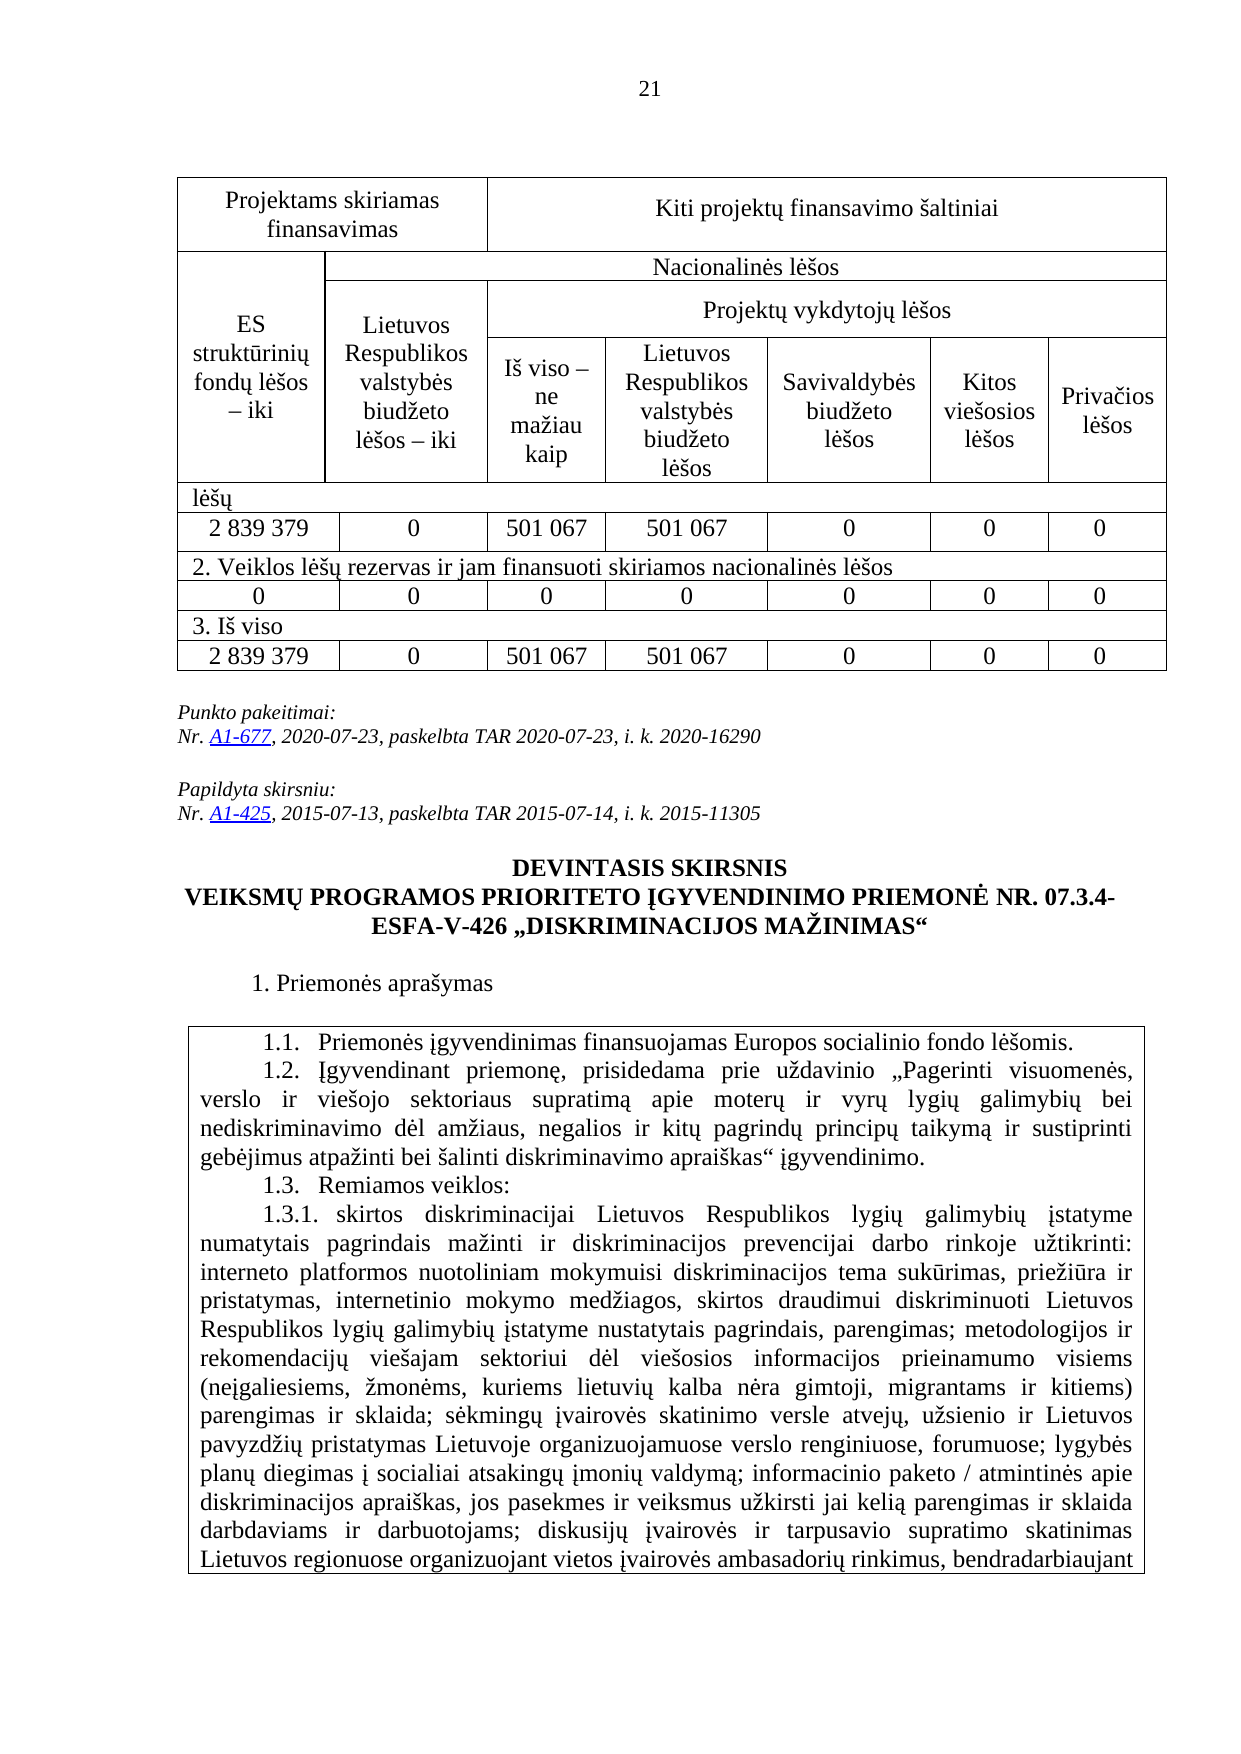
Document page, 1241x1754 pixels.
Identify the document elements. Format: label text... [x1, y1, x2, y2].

table_cell 0 [1049, 513, 1166, 551]
table_cell lėšų [178, 483, 1166, 512]
table_cell 0 [931, 641, 1048, 670]
table_cell 2 839 379 [178, 641, 339, 670]
table_cell 0 [340, 581, 487, 610]
text 1. Priemonės aprašymas [177, 968, 1122, 997]
text DEVINTASIS SKIRSNIS [177, 853, 1122, 882]
table_cell 0 [931, 513, 1048, 551]
table_cell 501 067 [606, 513, 767, 551]
text Nr. A1-425, 2015-07-13, paskelbta TAR 2015-07-14, i. k. 2015-11305 [177, 801, 1122, 824]
table_cell 0 [606, 581, 767, 610]
table_cell 501 067 [488, 641, 605, 670]
text Punkto pakeitimai: [177, 699, 1122, 724]
table_cell Lietuvos Respublikos valstybės biudžeto lėšos [606, 338, 767, 482]
table_cell 2 839 379 [178, 513, 339, 551]
table_header Projektams skiriamas finansavimas [178, 178, 487, 251]
table_cell Lietuvos Respublikos valstybės biudžeto lėšos – iki [326, 281, 487, 482]
table_cell 0 [768, 513, 930, 551]
text VEIKSMŲ PROGRAMOS PRIORITETO ĮGYVENDINIMO PRIEMONĖ NR. 07.3.4-ESFA-V-426 „DISKRIMINACIJOS MAŽINIMAS“ [177, 882, 1122, 939]
table_cell 3. Iš viso [178, 611, 1166, 640]
text Papildyta skirsniu: [177, 776, 1122, 801]
table_cell Privačios lėšos [1049, 338, 1166, 482]
table_cell Savivaldybės biudžeto lėšos [768, 338, 930, 482]
table_cell 0 [178, 581, 339, 610]
table_cell 0 [1049, 581, 1166, 610]
table_cell Nacionalinės lėšos [326, 252, 1166, 280]
table_header Kiti projektų finansavimo šaltiniai [488, 178, 1166, 251]
table_cell 2. Veiklos lėšų rezervas ir jam finansuoti skiriamos nacionalinės lėšos [178, 552, 1166, 580]
table_cell 0 [1049, 641, 1166, 670]
table_cell ES struktūrinių fondų lėšos – iki [178, 252, 324, 482]
table_cell 0 [488, 581, 605, 610]
table_cell Iš viso – ne mažiau kaip [488, 338, 605, 482]
table_cell 501 067 [606, 641, 767, 670]
text Nr. A1-677, 2020-07-23, paskelbta TAR 2020-07-23, i. k. 2020-16290 [177, 724, 1122, 748]
table_cell 0 [340, 513, 487, 551]
table_header 1.1. Priemonės įgyvendinimas finansuojamas Europos socialinio fondo lėšomis. 1.2. Įgyvendinant priemonę, prisidedama prie uždavinio „Pagerinti visuomenės, verslo ir viešojo sektoriaus supratimą apie moterų ir vyrų lygių galimybių bei nediskriminavimo dėl amžiaus, negalios ir kitų pagrindų principų taikymą ir sustiprinti gebėjimus atpažinti bei šalinti diskriminavimo apraiškas“ įgyvendinimo. 1.3. Remiamos veiklos: 1.3.1. skirtos diskriminacijai Lietuvos Respublikos lygių galimybių įstatyme numatytais pagrindais mažinti ir diskriminacijos prevencijai darbo rinkoje užtikrinti: interneto platformos nuotoliniam mokymuisi diskriminacijos tema sukūrimas, priežiūra ir pristatymas, internetinio mokymo medžiagos, skirtos draudimui diskriminuoti Lietuvos Respublikos lygių galimybių įstatyme nustatytais pagrindais, parengimas; metodologijos ir rekomendacijų viešajam sektoriui dėl viešosios informacijos prieinamumo visiems (neįgaliesiems, žmonėms, kuriems lietuvių kalba nėra gimtoji, migrantams ir kitiems) parengimas ir sklaida; sėkmingų įvairovės skatinimo versle atvejų, užsienio ir Lietuvos pavyzdžių pristatymas Lietuvoje organizuojamuose verslo renginiuose, forumuose; lygybės planų diegimas į socialiai atsakingų įmonių valdymą; informacinio paketo / atmintinės apie diskriminacijos apraiškas, jos pasekmes ir veiksmus užkirsti jai kelią parengimas ir sklaida darbdaviams ir darbuotojams; diskusijų įvairovės ir tarpusavio supratimo skatinimas Lietuvos regionuose organizuojant vietos įvairovės ambasadorių rinkimus, bendradarbiaujant [189, 1027, 1144, 1573]
table_cell Kitos viešosios lėšos [931, 338, 1048, 482]
table_cell 0 [768, 581, 930, 610]
table_cell 0 [768, 641, 930, 670]
table_cell 0 [931, 581, 1048, 610]
table_cell Projektų vykdytojų lėšos [488, 281, 1166, 337]
table_cell 0 [340, 641, 487, 670]
table_cell 501 067 [488, 513, 605, 551]
